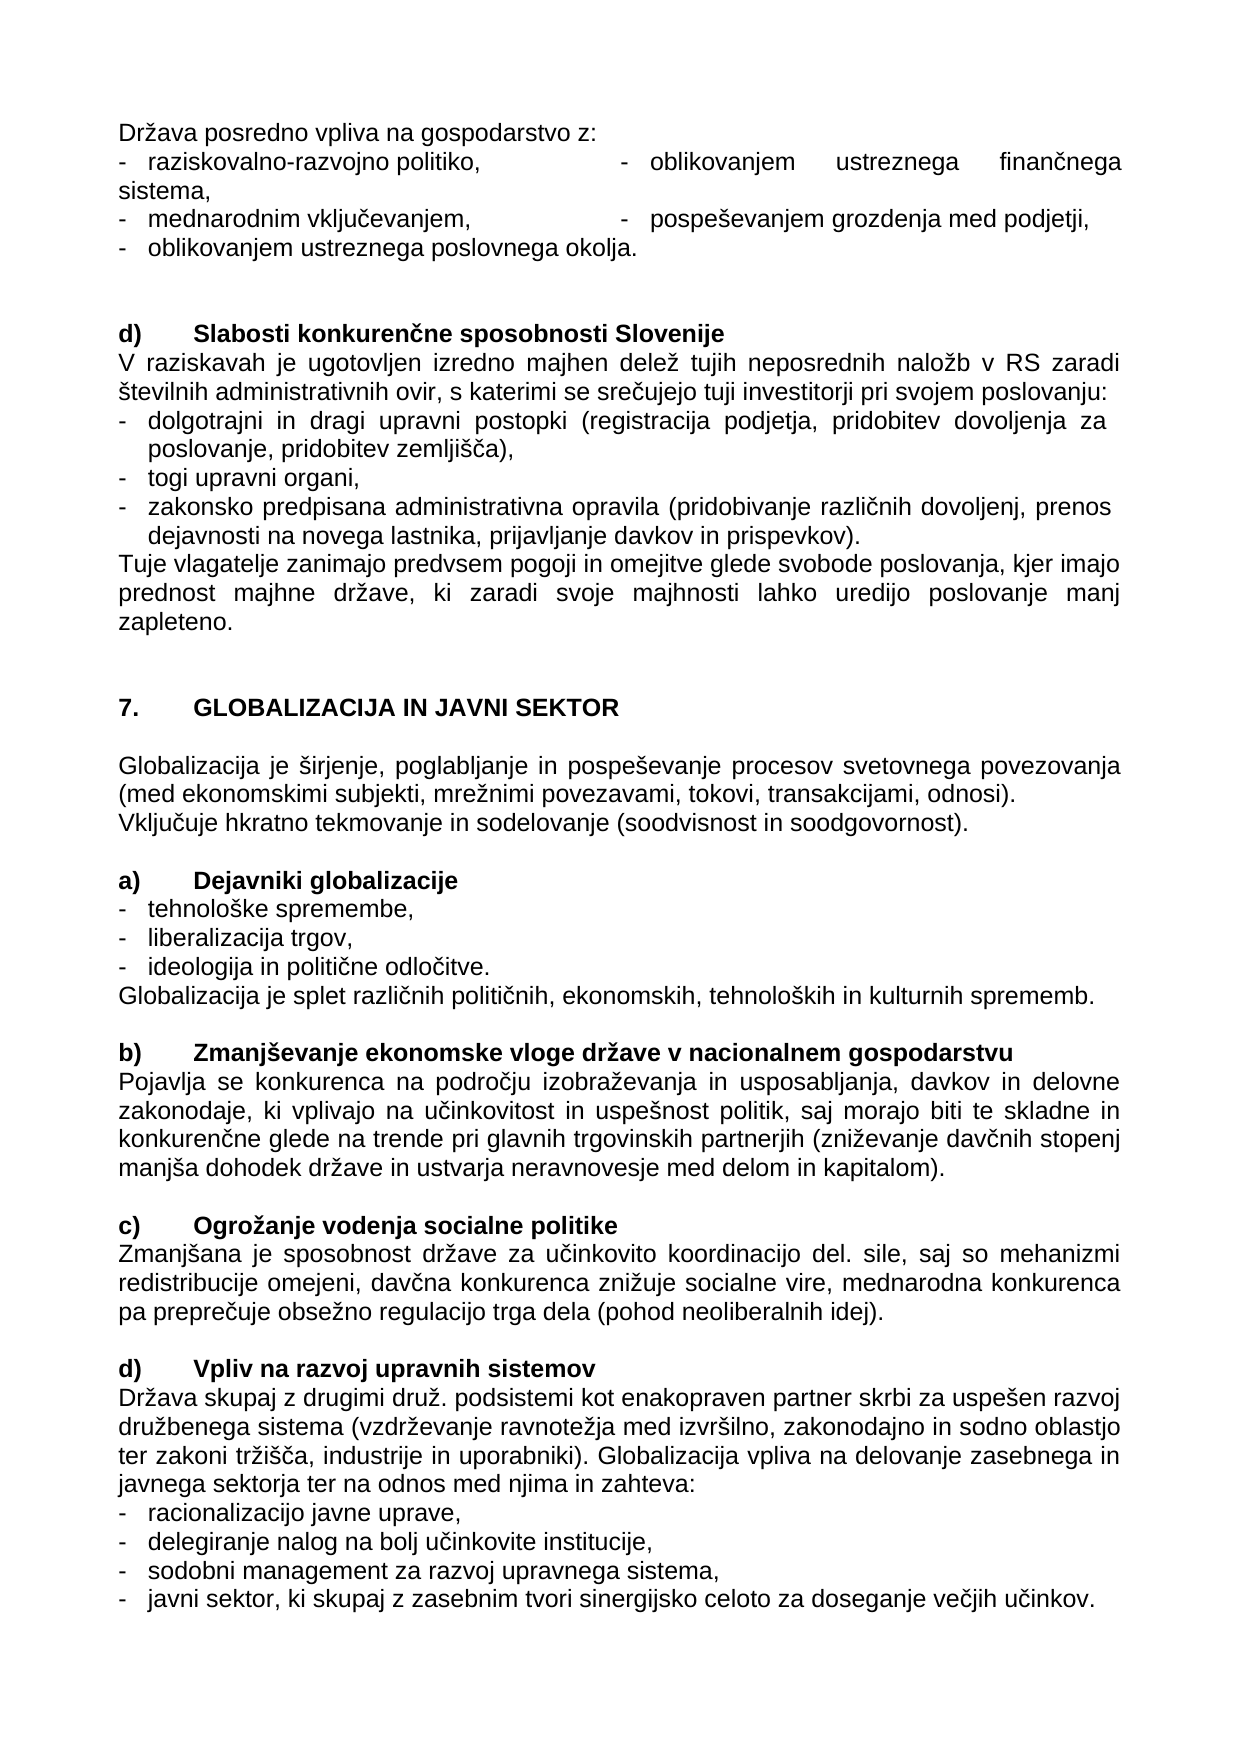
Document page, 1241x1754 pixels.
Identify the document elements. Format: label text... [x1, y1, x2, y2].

text Globalizacija je širjenje, poglabljanje in pospeševanje procesov svetovnega povezovanja (med ekonomskimi subjekti, mrežnimi povezavami, tokovi, transakcijami, odnosi). [118, 751, 1122, 808]
text Globalizacija je splet različnih političnih, ekonomskih, tehnoloških in kulturnih sprememb. [118, 981, 1122, 1009]
text - tehnološke spremembe, [118, 894, 1122, 923]
text - sodobni management za razvoj upravnega sistema, [118, 1556, 1122, 1584]
text Tuje vlagatelje zanimajo predvsem pogoji in omejitve glede svobode poslovanja, kjer imajo prednost majhne države, ki zaradi svoje majhnosti lahko uredijo poslovanje manj zapleteno. [118, 549, 1122, 636]
text Zmanjšana je sposobnost države za učinkovito koordinacijo del. sile, saj so mehanizmi redistribucije omejeni, davčna konkurenca znižuje socialne vire, mednarodna konkurenca pa preprečuje obsežno regulacijo trga dela (pohod neoliberalnih idej). [118, 1239, 1122, 1326]
text - delegiranje nalog na bolj učinkovite institucije, [118, 1527, 1122, 1556]
text V raziskavah je ugotovljen izredno majhen delež tujih neposrednih naložb v RS zaradi številnih administrativnih ovir, s katerimi se srečujejo tuji investitorji pri svojem poslovanju: [118, 348, 1122, 406]
text - racionalizacijo javne uprave, [118, 1498, 1122, 1527]
text d) Vpliv na razvoj upravnih sistemov [118, 1354, 1122, 1383]
text d) Slabosti konkurenčne sposobnosti Slovenije [118, 319, 1122, 348]
text - zakonsko predpisana administrativna opravila (pridobivanje različnih dovoljenj, prenos dejavnosti na novega lastnika, prijavljanje davkov in prispevkov). [118, 492, 1122, 549]
text - dolgotrajni in dragi upravni postopki (registracija podjetja, pridobitev dovoljenja za poslovanje, pridobitev zemljišča), [118, 406, 1122, 463]
text c) Ogrožanje vodenja socialne politike [118, 1211, 1122, 1239]
text Država posredno vpliva na gospodarstvo z: [118, 118, 1122, 147]
text - javni sektor, ki skupaj z zasebnim tvori sinergijsko celoto za doseganje večjih učinkov. [118, 1584, 1122, 1613]
text - ideologija in politične odločitve. [118, 952, 1122, 981]
text - togi upravni organi, [118, 463, 1122, 492]
text Vključuje hkratno tekmovanje in sodelovanje (soodvisnost in soodgovornost). [118, 808, 1122, 837]
text a) Dejavniki globalizacije [118, 866, 1122, 894]
text - liberalizacija trgov, [118, 923, 1122, 952]
text - oblikovanjem ustreznega poslovnega okolja. [118, 233, 1122, 262]
text Država skupaj z drugimi druž. podsistemi kot enakopraven partner skrbi za uspešen razvoj družbenega sistema (vzdrževanje ravnotežja med izvršilno, zakonodajno in sodno oblastjo ter zakoni tržišča, industrije in uporabniki). Globalizacija vpliva na delovanje zasebnega in javnega sektorja ter na odnos med njima in zahteva: [118, 1383, 1122, 1498]
text - mednarodnim vključevanjem, - pospeševanjem grozdenja med podjetji, [118, 204, 1122, 233]
text Pojavlja se konkurenca na področju izobraževanja in usposabljanja, davkov in delovne zakonodaje, ki vplivajo na učinkovitost in uspešnost politik, saj morajo biti te skladne in konkurenčne glede na trende pri glavnih trgovinskih partnerjih (zniževanje davčnih stopenj manjša dohodek države in ustvarja neravnovesje med delom in kapitalom). [118, 1067, 1122, 1182]
text 7. GLOBALIZACIJA IN JAVNI SEKTOR [118, 693, 1122, 722]
text b) Zmanjševanje ekonomske vloge države v nacionalnem gospodarstvu [118, 1038, 1122, 1067]
text - raziskovalno-razvojno politiko, - oblikovanjem ustreznega finančnega sistema, [118, 147, 1122, 204]
